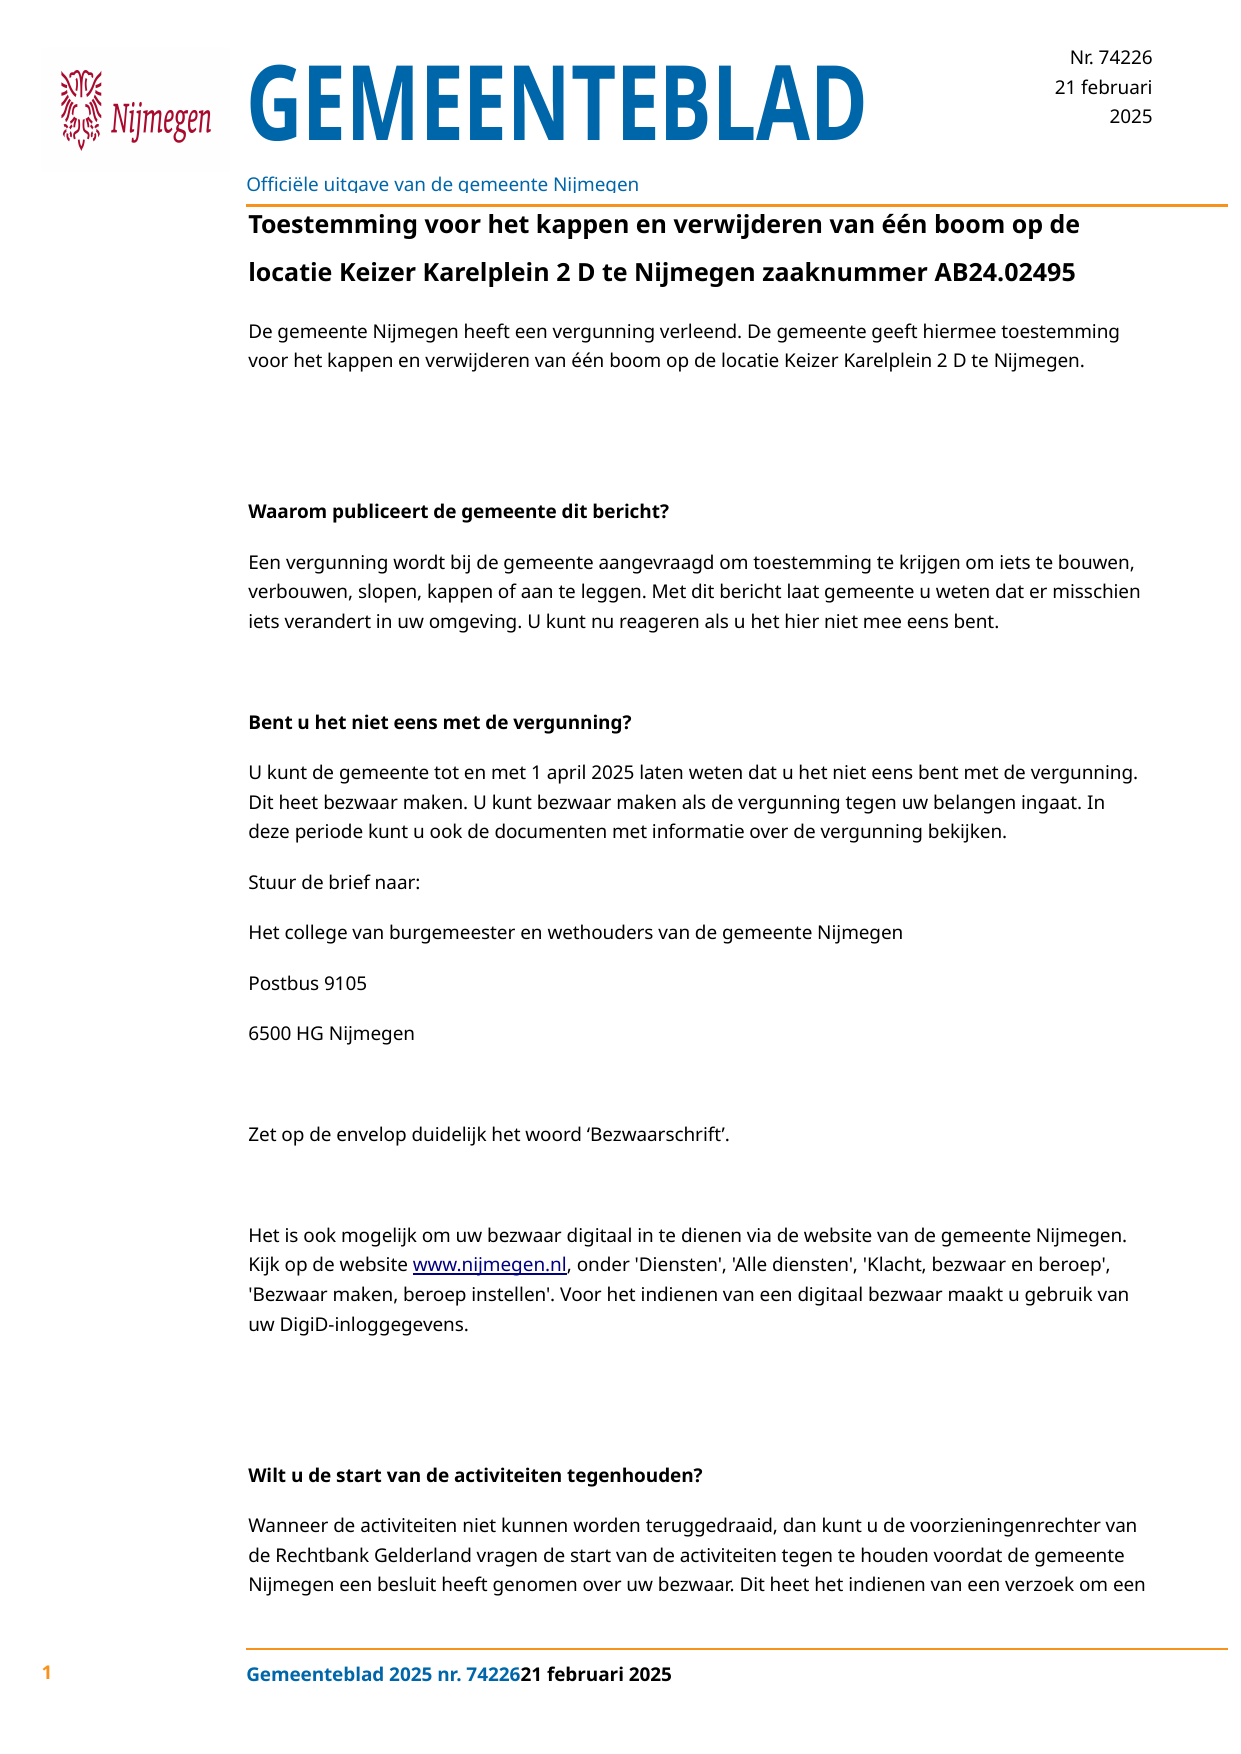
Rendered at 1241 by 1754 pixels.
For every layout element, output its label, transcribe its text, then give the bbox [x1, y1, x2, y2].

text Waarom publiceert de gemeente dit bericht? [248, 499, 1152, 524]
text Het is ook mogelijk om uw bezwaar digitaal in te dienen via de website van de gemeente Nijmegen. Kijk op de website www.nijmegen.nl, onder 'Diensten', 'Alle diensten', 'Klacht, bezwaar en beroep', 'Bezwaar maken, beroep instellen'. Voor het indienen van een digitaal bezwaar maakt u gebruik van uw DigiD-inloggegevens. [248, 1222, 1152, 1337]
picture [41, 47, 231, 172]
text Zet op de envelop duidelijk het woord ‘Bezwaarschrift’. [248, 1121, 1152, 1147]
text De gemeente Nijmegen heeft een vergunning verleend. De gemeente geeft hiermee toestemming voor het kappen en verwijderen van één boom op de locatie Keizer Karelplein 2 D te Nijmegen. [248, 318, 1152, 373]
text Wilt u de start van de activiteiten tegenhouden? [248, 1462, 1152, 1488]
text U kunt de gemeente tot en met 1 april 2025 laten weten dat u het niet eens bent met de vergunning. Dit heet bezwaar maken. U kunt bezwaar maken als de vergunning tegen uw belangen ingaat. In deze periode kunt u ook de documenten met informatie over de vergunning bekijken. [248, 759, 1152, 844]
text Het college van burgemeester en wethouders van de gemeente Nijmegen [248, 919, 1152, 945]
text Stuur de brief naar: [248, 869, 1152, 895]
text Postbus 9105 [248, 970, 1152, 996]
text 6500 HG Nijmegen [248, 1020, 1152, 1046]
text Wanneer de activiteiten niet kunnen worden teruggedraaid, dan kunt u de voorzieningenrechter van de Rechtbank Gelderland vragen de start van de activiteiten tegen te houden voordat de gemeente Nijmegen een besluit heeft genomen over uw bezwaar. Dit heet het indienen van een verzoek om een [248, 1512, 1152, 1597]
text Toestemming voor het kappen en verwijderen van één boom op de locatie Keizer Karelplein 2 D te Nijmegen zaaknummer AB24.02495 [248, 207, 1152, 288]
text Bent u het niet eens met de vergunning? [248, 709, 1152, 735]
text Een vergunning wordt bij de gemeente aangevraagd om toestemming te krijgen om iets te bouwen, verbouwen, slopen, kappen of aan te leggen. Met dit bericht laat gemeente u weten dat er misschien iets verandert in uw omgeving. U kunt nu reageren als u het hier niet mee eens bent. [248, 549, 1152, 634]
